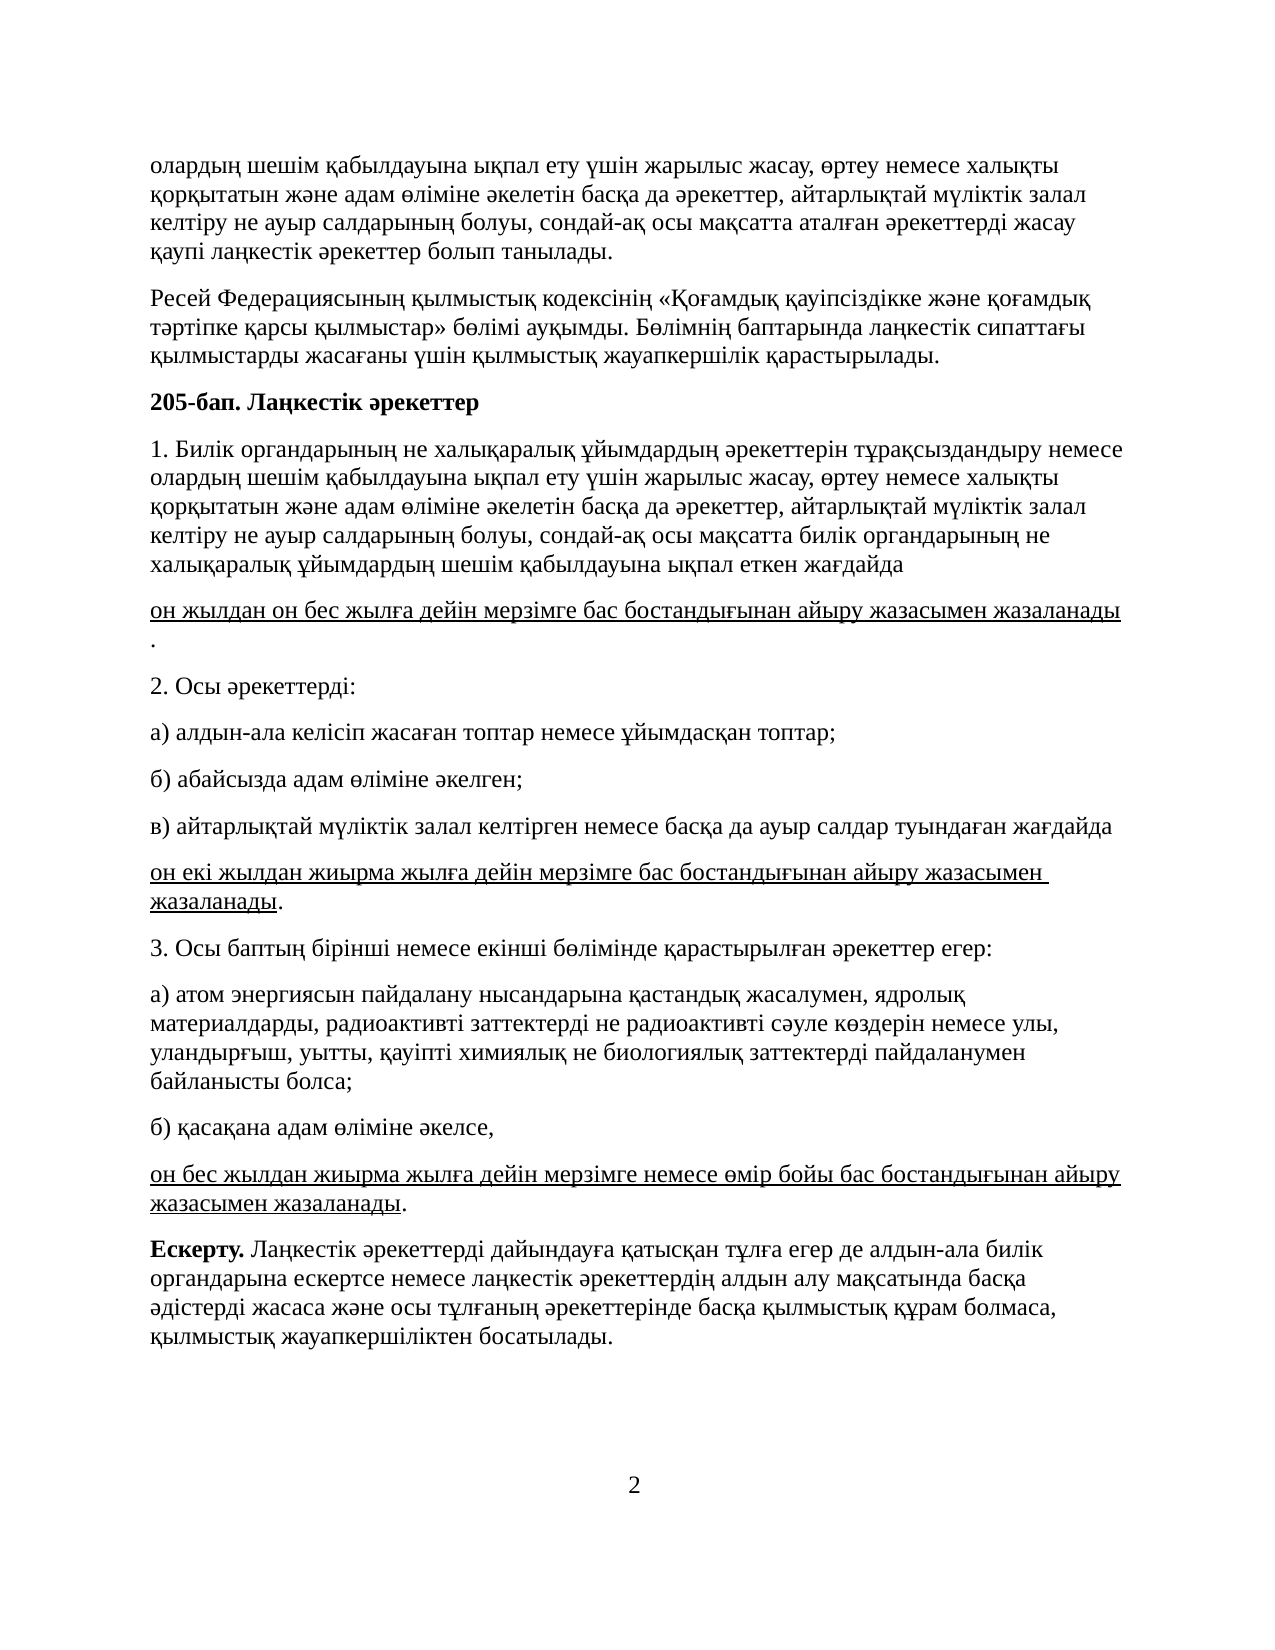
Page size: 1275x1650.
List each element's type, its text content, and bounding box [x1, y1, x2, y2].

text 2. Осы әрекеттерді: [150, 671, 1125, 699]
text он бес жылдан жиырма жылға дейін мерзімге немесе өмір бойы бас бостандығынан айыру жазасымен жазаланады. [150, 1159, 1125, 1217]
text б) қасақана адам өліміне әкелсе, [150, 1112, 1125, 1141]
text в) айтарлықтай мүліктік залал келтірген немесе басқа да ауыр салдар туындаған жағдайда [150, 811, 1125, 839]
text 1. Билік органдарының не халықаралық ұйымдардың әрекеттерін тұрақсыздандыру немесе олардың шешім қабылдауына ықпал ету үшін жарылыс жасау, өртеу немесе халықты қорқытатын және адам өліміне әкелетін басқа да әрекеттер, айтарлықтай мүліктік залал келтіру не ауыр салдарының болуы, сондай-ақ осы мақсатта билік органдарының не халықаралық ұйымдардың шешім қабылдауына ықпал еткен жағдайда [150, 434, 1125, 577]
text 205-бап. Лаңкестік әрекеттер [150, 387, 1125, 416]
text олардың шешім қабылдауына ықпал ету үшін жарылыс жасау, өртеу немесе халықты қорқытатын және адам өліміне әкелетін басқа да әрекеттер, айтарлықтай мүліктік залал келтіру не ауыр салдарының болуы, сондай-ақ осы мақсатта аталған әрекеттерді жасау қаупі лаңкестік әрекеттер болып танылады. [150, 150, 1125, 265]
text Ескерту. Лаңкестік әрекеттерді дайындауға қатысқан тұлға егер де алдын-ала билік органдарына ескертсе немесе лаңкестік әрекеттердің алдын алу мақсатында басқа әдістерді жасаса және осы тұлғаның әрекеттерінде басқа қылмыстық құрам болмаса, қылмыстық жауапкершіліктен босатылады. [150, 1234, 1125, 1349]
text а) атом энергиясын пайдалану нысандарына қастандық жасалумен, ядролық материалдарды, радиоактивті заттектерді не радиоактивті сәуле көздерін немесе улы, уландырғыш, уытты, қауіпті химиялық не биологиялық заттектерді пайдаланумен байланысты болса; [150, 979, 1125, 1094]
text он екі жылдан жиырма жылға дейін мерзімге бас бостандығынан айыру жазасымен жазаланады. [150, 857, 1125, 915]
text Ресей Федерациясының қылмыстық кодексінің «Қоғамдық қауіпсіздікке және қоғамдық тәртіпке қарсы қылмыстар» бөлімі ауқымды. Бөлімнің баптарында лаңкестік сипаттағы қылмыстарды жасағаны үшін қылмыстық жауапкершілік қарастырылады. [150, 283, 1125, 369]
text 3. Осы баптың бірінші немесе екінші бөлімінде қарастырылған әрекеттер егер: [150, 933, 1125, 962]
text он жылдан он бес жылға дейін мерзімге бас бостандығынан айыру жазасымен жазаланады . [150, 595, 1125, 653]
text а) алдын-ала келісіп жасаған топтар немесе ұйымдасқан топтар; [150, 717, 1125, 746]
text б) абайсызда адам өліміне әкелген; [150, 764, 1125, 793]
